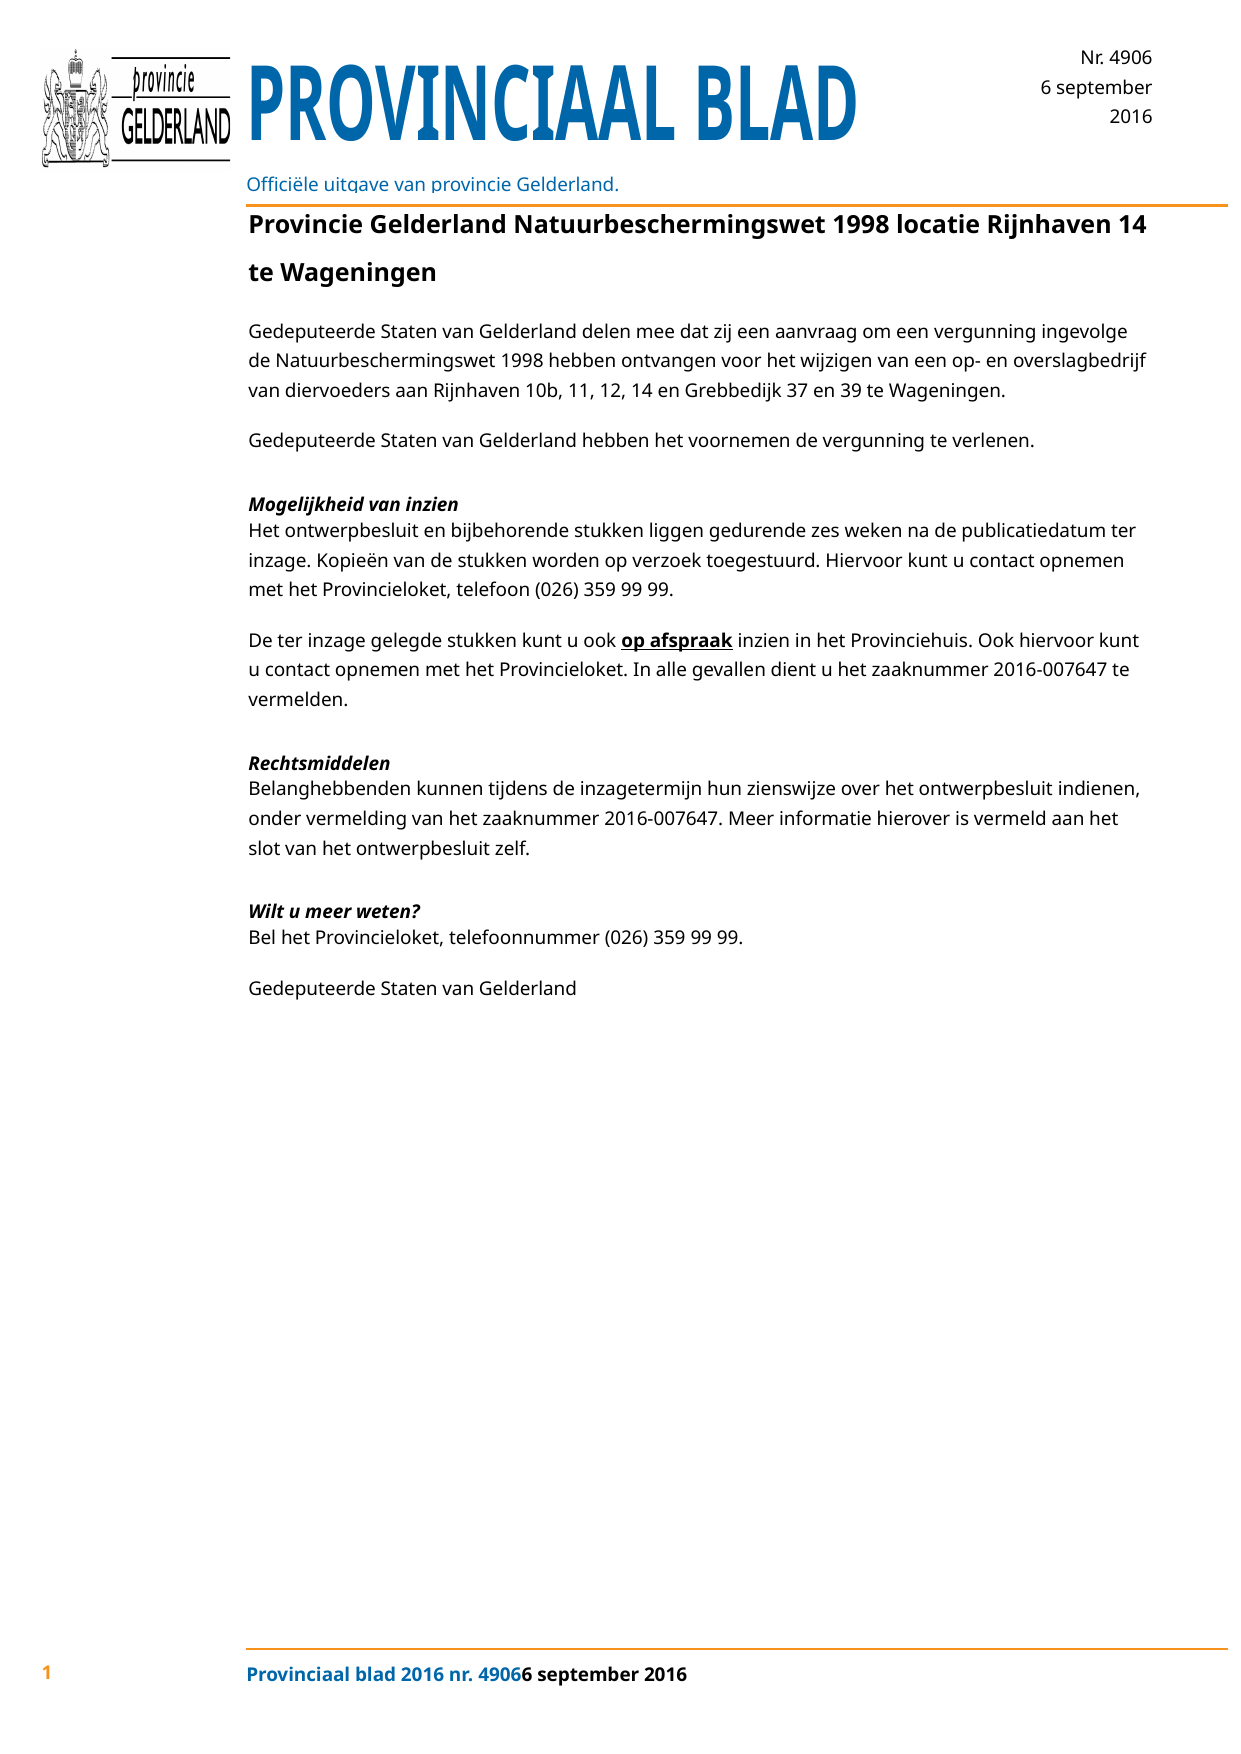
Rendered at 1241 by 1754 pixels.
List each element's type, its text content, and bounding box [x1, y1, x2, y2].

text Mogelijkheid van inzien [248, 491, 1152, 517]
text Gedeputeerde Staten van Gelderland delen mee dat zij een aanvraag om een vergunning ingevolge de Natuurbeschermingswet 1998 hebben ontvangen voor het wijzigen van een op- en overslagbedrijf van diervoeders aan Rijnhaven 10b, 11, 12, 14 en Grebbedijk 37 en 39 te Wageningen. [248, 318, 1152, 403]
text Belanghebbenden kunnen tijdens de inzagetermijn hun zienswijze over het ontwerpbesluit indienen, onder vermelding van het zaaknummer 2016-007647. Meer informatie hierover is vermeld aan het slot van het ontwerpbesluit zelf. [248, 776, 1152, 861]
text Gedeputeerde Staten van Gelderland hebben het voornemen de vergunning te verlenen. [248, 427, 1152, 453]
text Provincie Gelderland Natuurbeschermingswet 1998 locatie Rijnhaven 14 te Wageningen [248, 207, 1152, 288]
text Het ontwerpbesluit en bijbehorende stukken liggen gedurende zes weken na de publicatiedatum ter inzage. Kopieën van de stukken worden op verzoek toegestuurd. Hiervoor kunt u contact opnemen met het Provincieloket, telefoon (026) 359 99 99. [248, 517, 1152, 602]
text Bel het Provincieloket, telefoonnummer (026) 359 99 99. [248, 924, 1152, 950]
text Rechtsmiddelen [248, 750, 1152, 776]
text De ter inzage gelegde stukken kunt u ook op afspraak inzien in het Provinciehuis. Ook hiervoor kunt u contact opnemen met het Provincieloket. In alle gevallen dient u het zaaknummer 2016-007647 te vermelden. [248, 627, 1152, 712]
text Gedeputeerde Staten van Gelderland [248, 975, 1152, 1001]
picture [41, 47, 231, 172]
text Wilt u meer weten? [248, 899, 1152, 924]
